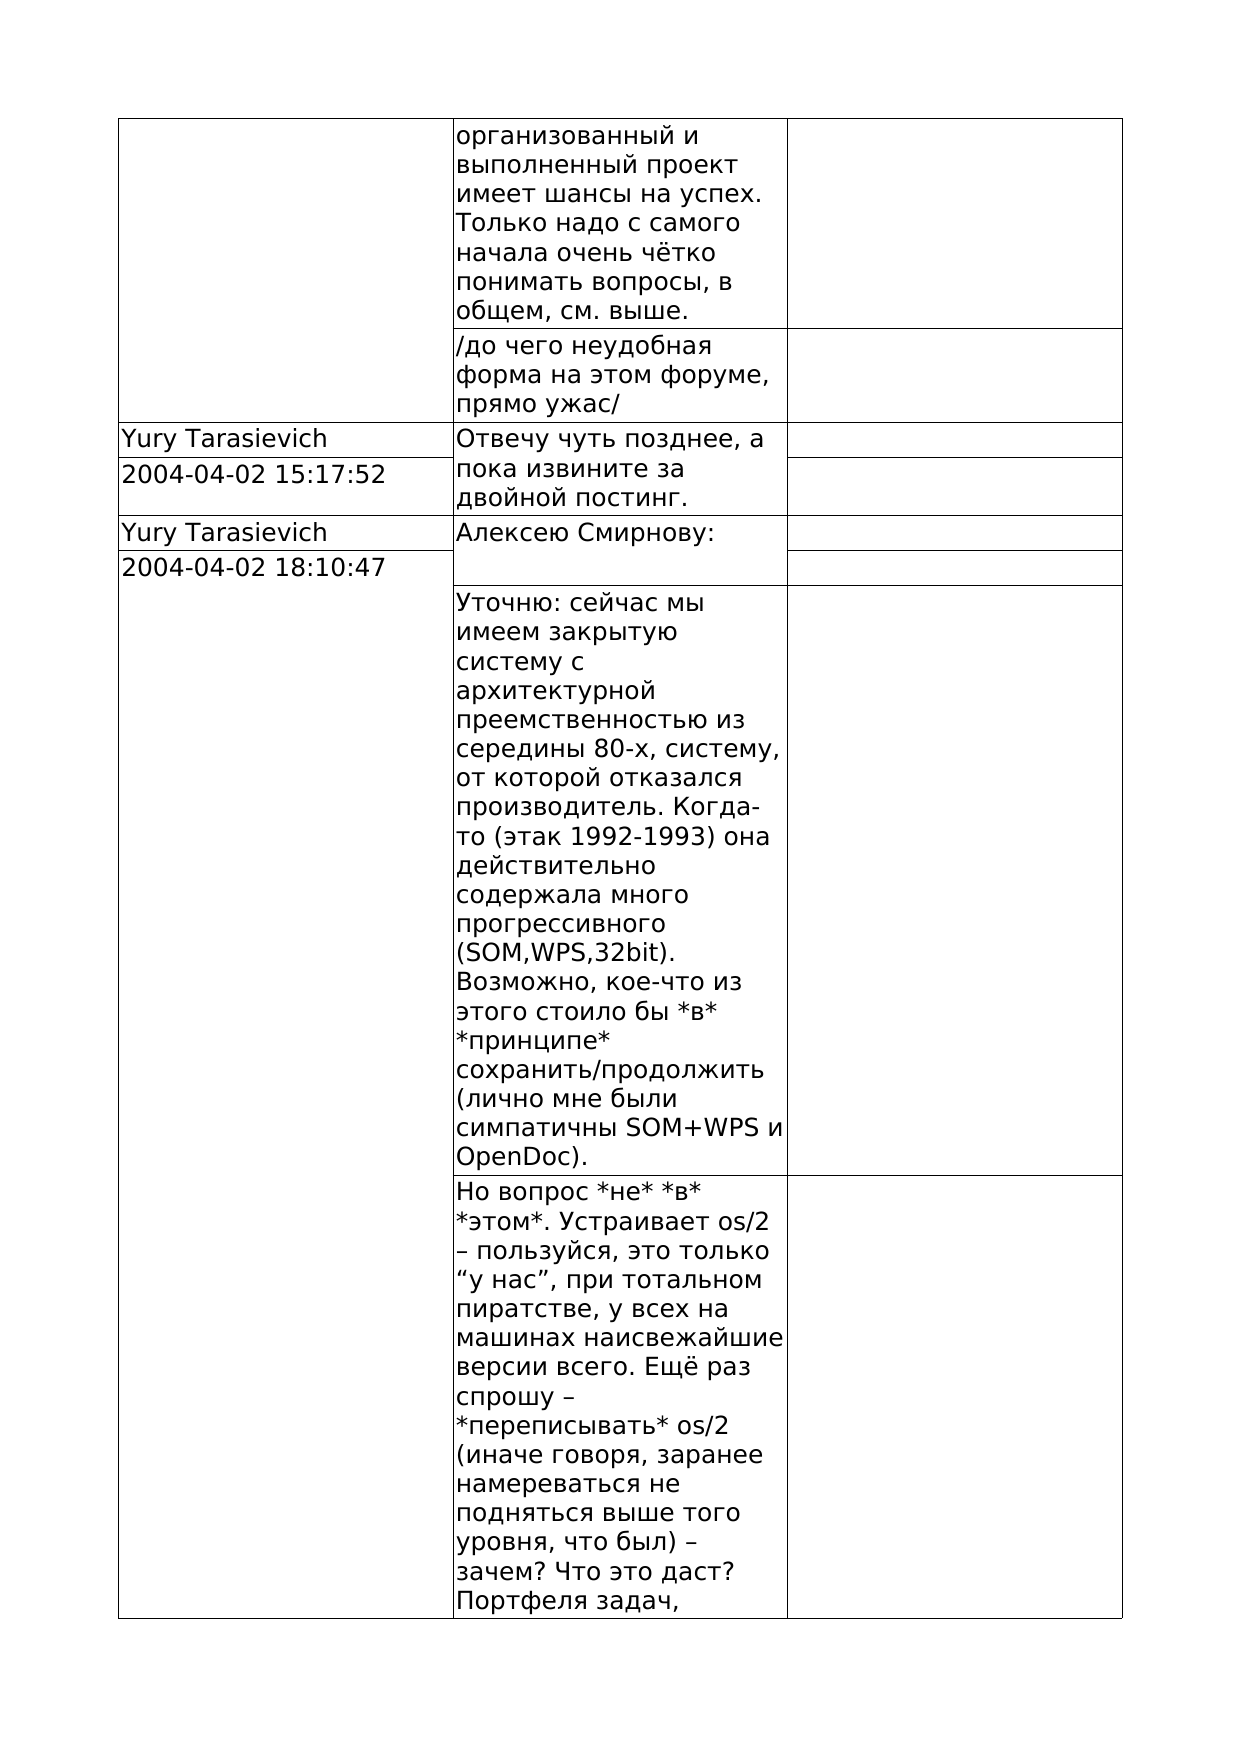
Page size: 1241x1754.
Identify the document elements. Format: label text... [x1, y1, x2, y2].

table_cell Алексею Смирнову: [454, 516, 787, 585]
table_cell [788, 551, 1122, 585]
table_cell организованный и выполненный проект имеет шансы на успех. Только надо с самого начала очень чётко понимать вопросы, в общем, см. выше. [454, 119, 787, 328]
table_cell Yury Tarasievich [119, 423, 453, 457]
table_cell [788, 586, 1122, 1174]
table_cell [788, 423, 1122, 457]
table_cell [788, 329, 1122, 422]
table_cell Отвечу чуть позднее, а пока извините за двойной постинг. [454, 423, 787, 515]
table_cell Уточню: сейчас мы имеем закрытую систему с архитектурной преемственностью из середины 80-х, систему, от которой отказался производитель. Когда-то (этак 1992-1993) она действительно содержала много прогрессивного (SOM,WPS,32bit). Возможно, кое-что из этого стоило бы *в* *принципе* сохранить/продолжить (лично мне были симпатичны SOM+WPS и OpenDoc). [454, 586, 787, 1174]
table_cell 2004-04-02 18:10:47 [119, 551, 453, 1618]
table_cell [788, 458, 1122, 515]
table_cell /до чего неудобная форма на этом форуме, прямо ужас/ [454, 329, 787, 422]
table_cell [788, 1176, 1122, 1618]
table_cell [119, 119, 453, 422]
table_cell 2004-04-02 15:17:52 [119, 458, 453, 515]
table_cell Но вопрос *не* *в* *этом*. Устраивает os/2 – пользуйся, это только “у нас”, при тотальном пиратстве, у всех на машинах наисвежайшие версии всего. Ещё раз спрошу – *переписывать* os/2 (иначе говоря, заранее намереваться не подняться выше того уровня, что был) – зачем? Что это даст? Портфеля задач, [454, 1176, 787, 1618]
table_cell [788, 516, 1122, 550]
table_cell [788, 119, 1122, 328]
table_cell Yury Tarasievich [119, 516, 453, 550]
